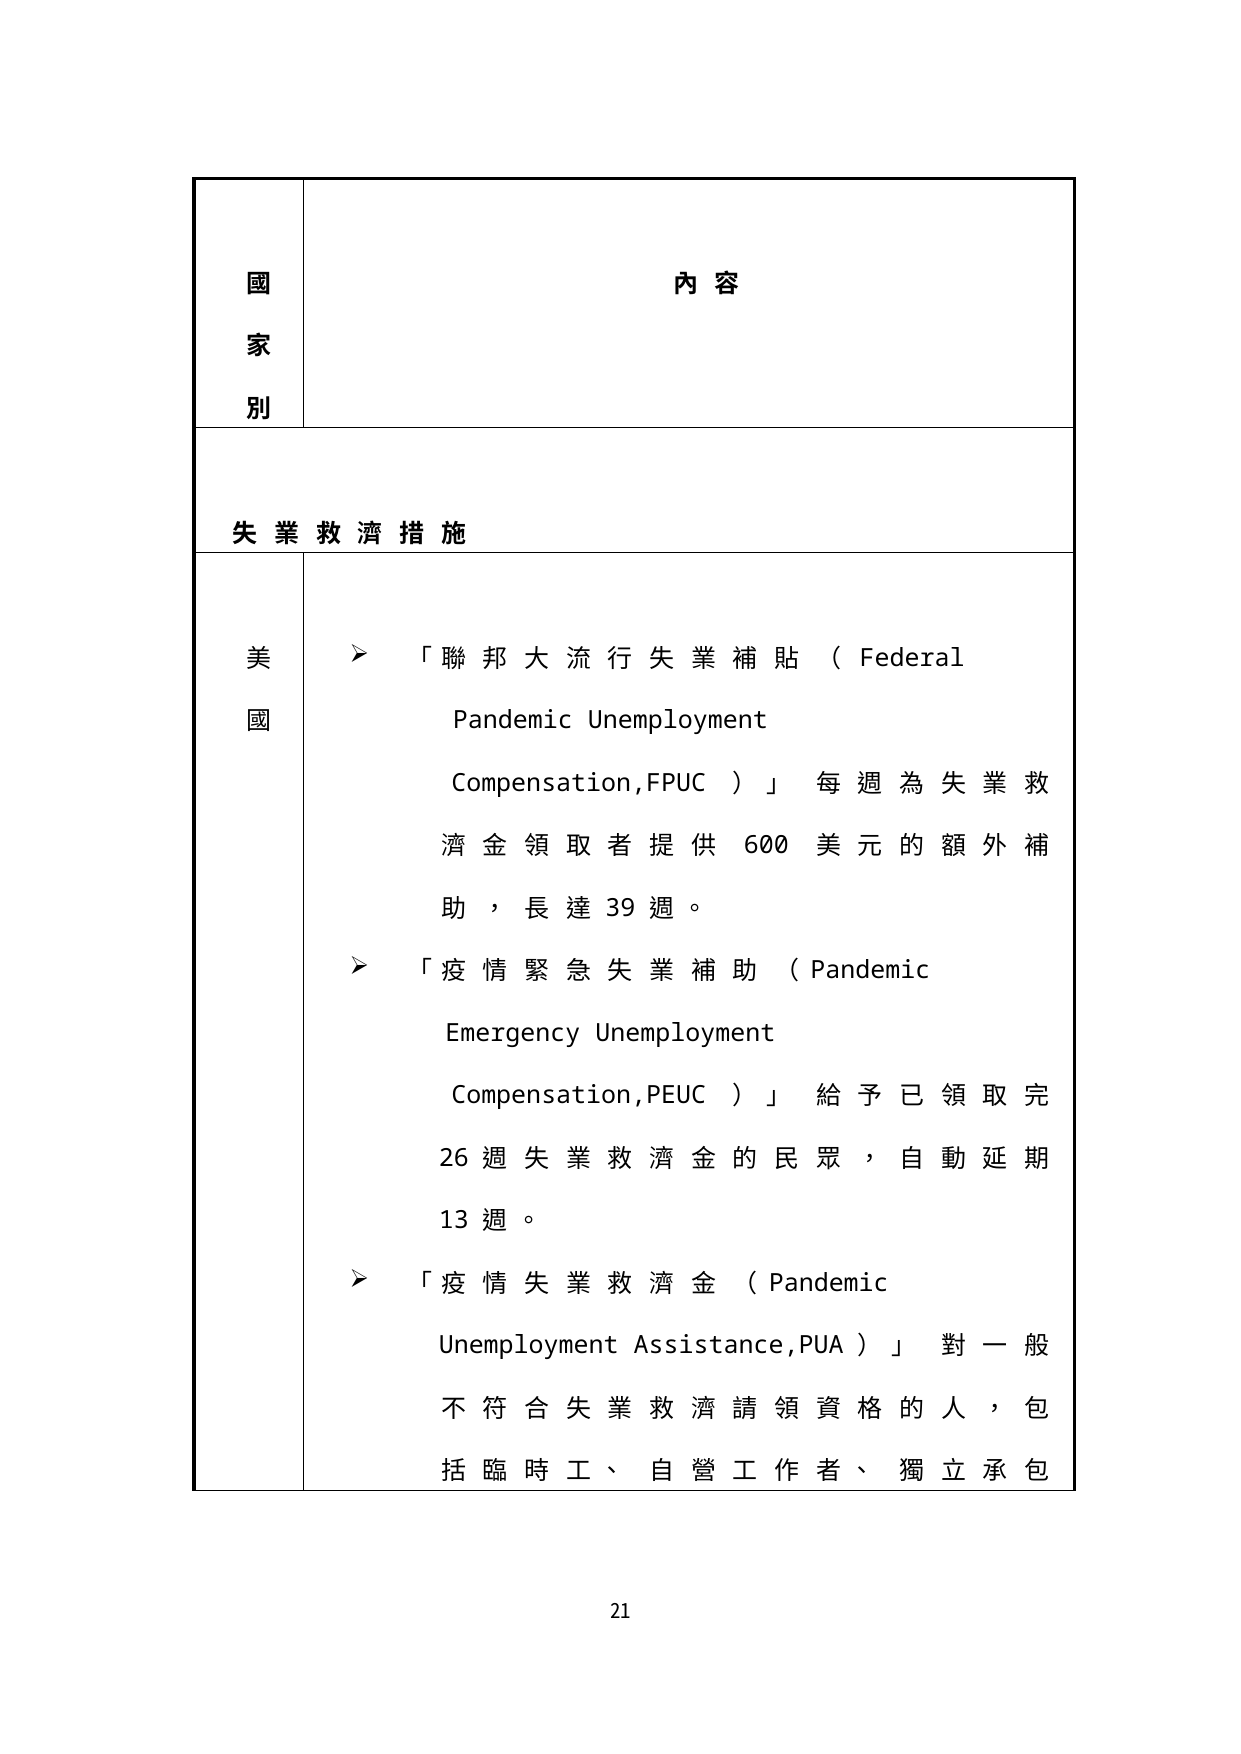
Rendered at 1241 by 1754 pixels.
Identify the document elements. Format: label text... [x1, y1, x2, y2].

table_cell 美國 [196, 553, 303, 1490]
table_cell 失業救濟措施 [196, 428, 1073, 552]
table_header 國家別 [196, 180, 303, 427]
table_header 內容 [304, 180, 1073, 427]
table_cell 「聯邦大流行失業補貼（Federal Pandemic Unemployment Compensation,FPUC）」每週為失業救濟金領取者提供600美元的額外補助，長達39週。 「疫情緊急失業補助（Pandemic Emergency Unemployment Compensation,PEUC）」給予已領取完26週失業救濟金的民眾，自動延期13週。 「疫情失業救濟金（Pandemic Unemployment Assistance,PUA）」對一般不符合失業救濟請領資格的人，包括臨時工、自營工作者、獨立承包 [304, 553, 1073, 1490]
